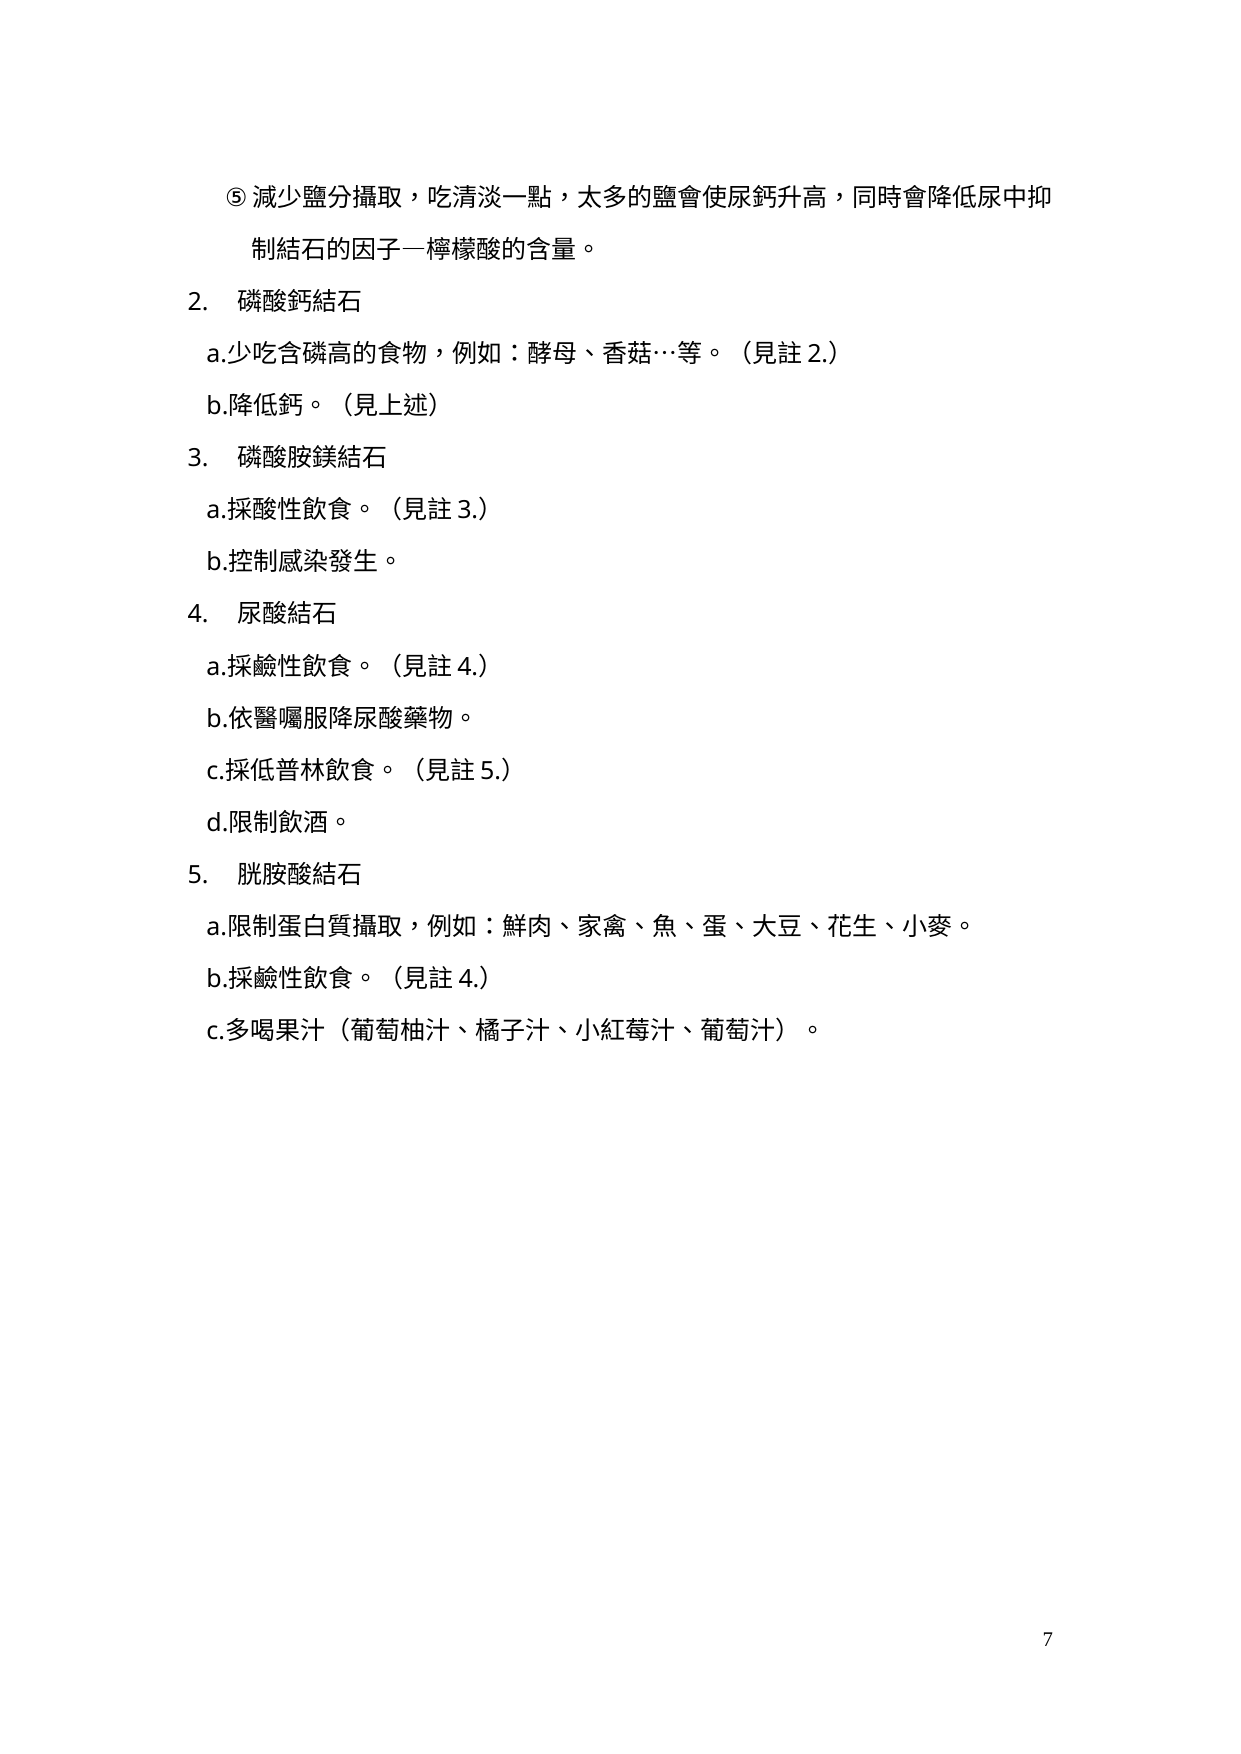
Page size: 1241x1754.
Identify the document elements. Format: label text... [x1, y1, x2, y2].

text b.降低鈣。（見上述） [187, 373, 1053, 425]
list 磷酸胺鎂結石 [187, 425, 1053, 477]
text a.採鹼性飲食。（見註4.） [187, 633, 1053, 685]
text b.控制感染發生。 [187, 529, 1053, 581]
text a.採酸性飲食。（見註3.） [187, 477, 1053, 529]
text d.限制飲酒。 [187, 789, 1053, 842]
list 尿酸結石 [187, 581, 1053, 633]
list 磷酸鈣結石 [187, 269, 1053, 321]
text c.採低普林飲食。（見註5.） [187, 737, 1053, 789]
text ⑤減少鹽分攝取，吃清淡一點，太多的鹽會使尿鈣升高，同時會降低尿中抑制結石的因子—檸檬酸的含量。 [225, 164, 1053, 269]
text b.依醫囑服降尿酸藥物。 [187, 685, 1053, 737]
text a.限制蛋白質攝取，例如：鮮肉、家禽、魚、蛋、大豆、花生、小麥。 [187, 894, 1053, 946]
list 胱胺酸結石 [187, 842, 1053, 894]
text b.採鹼性飲食。（見註4.） [187, 946, 1053, 998]
text c.多喝果汁（葡萄柚汁、橘子汁、小紅莓汁、葡萄汁）。 [187, 998, 1053, 1050]
text a.少吃含磷高的食物，例如：酵母、香菇…等。（見註2.） [187, 321, 1053, 373]
